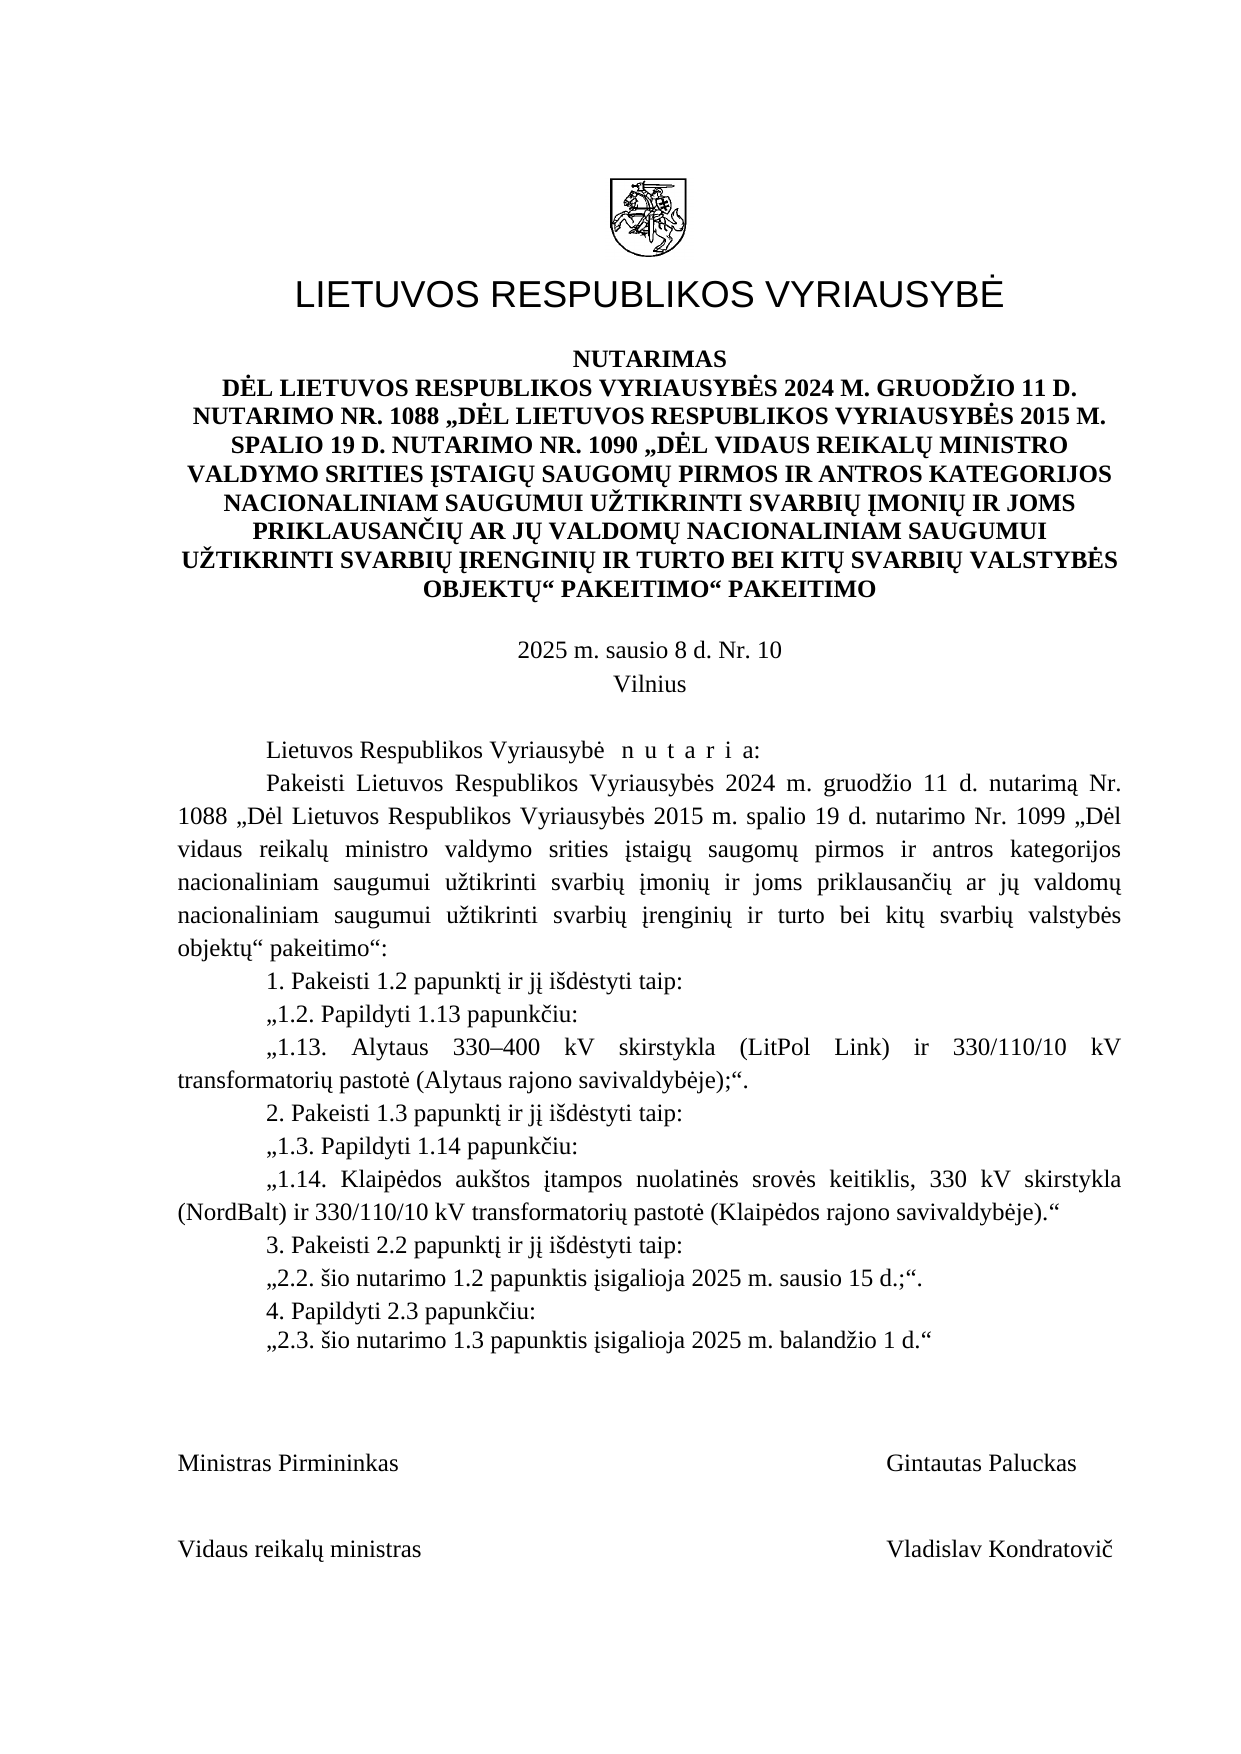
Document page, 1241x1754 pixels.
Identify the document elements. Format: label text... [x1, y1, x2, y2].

text nutarimas [177, 344, 1122, 373]
text „2.2. šio nutarimo 1.2 papunktis įsigalioja 2025 m. sausio 15 d.;“. [177, 1263, 1122, 1292]
text Pakeisti Lietuvos Respublikos Vyriausybės 2024 m. gruodžio 11 d. nutarimą Nr. 1088 „Dėl Lietuvos Respublikos Vyriausybės 2015 m. spalio 19 d. nutarimo Nr. 1099 „Dėl vidaus reikalų ministro valdymo srities įstaigų saugomų pirmos ir antros kategorijos nacionaliniam saugumui užtikrinti svarbių įmonių ir joms priklausančių ar jų valdomų nacionaliniam saugumui užtikrinti svarbių įrenginių ir turto bei kitų svarbių valstybės objektų“ pakeitimo“: [177, 768, 1122, 962]
text Vidaus reikalų ministras Vladislav Kondratovič [177, 1534, 1122, 1563]
text Vilnius [177, 669, 1122, 697]
text „1.14. Klaipėdos aukštos įtampos nuolatinės srovės keitiklis, 330 kV skirstykla (NordBalt) ir 330/110/10 kV transformatorių pastotė (Klaipėdos rajono savivaldybėje).“ [177, 1164, 1122, 1226]
text „1.13. Alytaus 330–400 kV skirstykla (LitPol Link) ir 330/110/10 kV transformatorių pastotė (Alytaus rajono savivaldybėje);“. [177, 1032, 1122, 1094]
text Lietuvos Respublikos Vyriausybė nutaria: [177, 735, 1122, 763]
text „1.3. Papildyti 1.14 papunkčiu: [177, 1131, 1122, 1160]
text 2. Pakeisti 1.3 papunktį ir jį išdėstyti taip: [177, 1098, 1122, 1127]
text 3. Pakeisti 2.2 papunktį ir jį išdėstyti taip: [177, 1230, 1122, 1259]
text Lietuvos Respublikos Vyriausybė [177, 272, 1122, 315]
text dėl lietuvos respublikos vyriausybės 2024 m. gruodžio 11 d. nutarimo nr. 1088 „Dėl lietuvos respublikos vyriausybės 2015 m. spalio 19 d. nutarimo nr. 1090 „dėl vidaus reikalų ministro valdymo srities įstaigų saugomų pirmos ir antros kategorijos nacionaliniam saugumui užtikrinti svarbių įmonių ir joms priklausančių ar jų valdomų nacionaliniam saugumui užtikrinti svarbių įrenginių ir turto bei kitų svarbių valstybės objektų“ pakeitimo“ pakeitimo [177, 373, 1122, 603]
text „2.3. šio nutarimo 1.3 papunktis įsigalioja 2025 m. balandžio 1 d.“ [177, 1325, 1122, 1353]
text „1.2. Papildyti 1.13 papunkčiu: [177, 999, 1122, 1028]
text 4. Papildyti 2.3 papunkčiu: [177, 1296, 1122, 1325]
text 1. Pakeisti 1.2 papunktį ir jį išdėstyti taip: [177, 966, 1122, 994]
text Ministras Pirmininkas Gintautas Paluckas [177, 1448, 1122, 1477]
text 2025 m. sausio 8 d. Nr. 10 [177, 636, 1122, 664]
